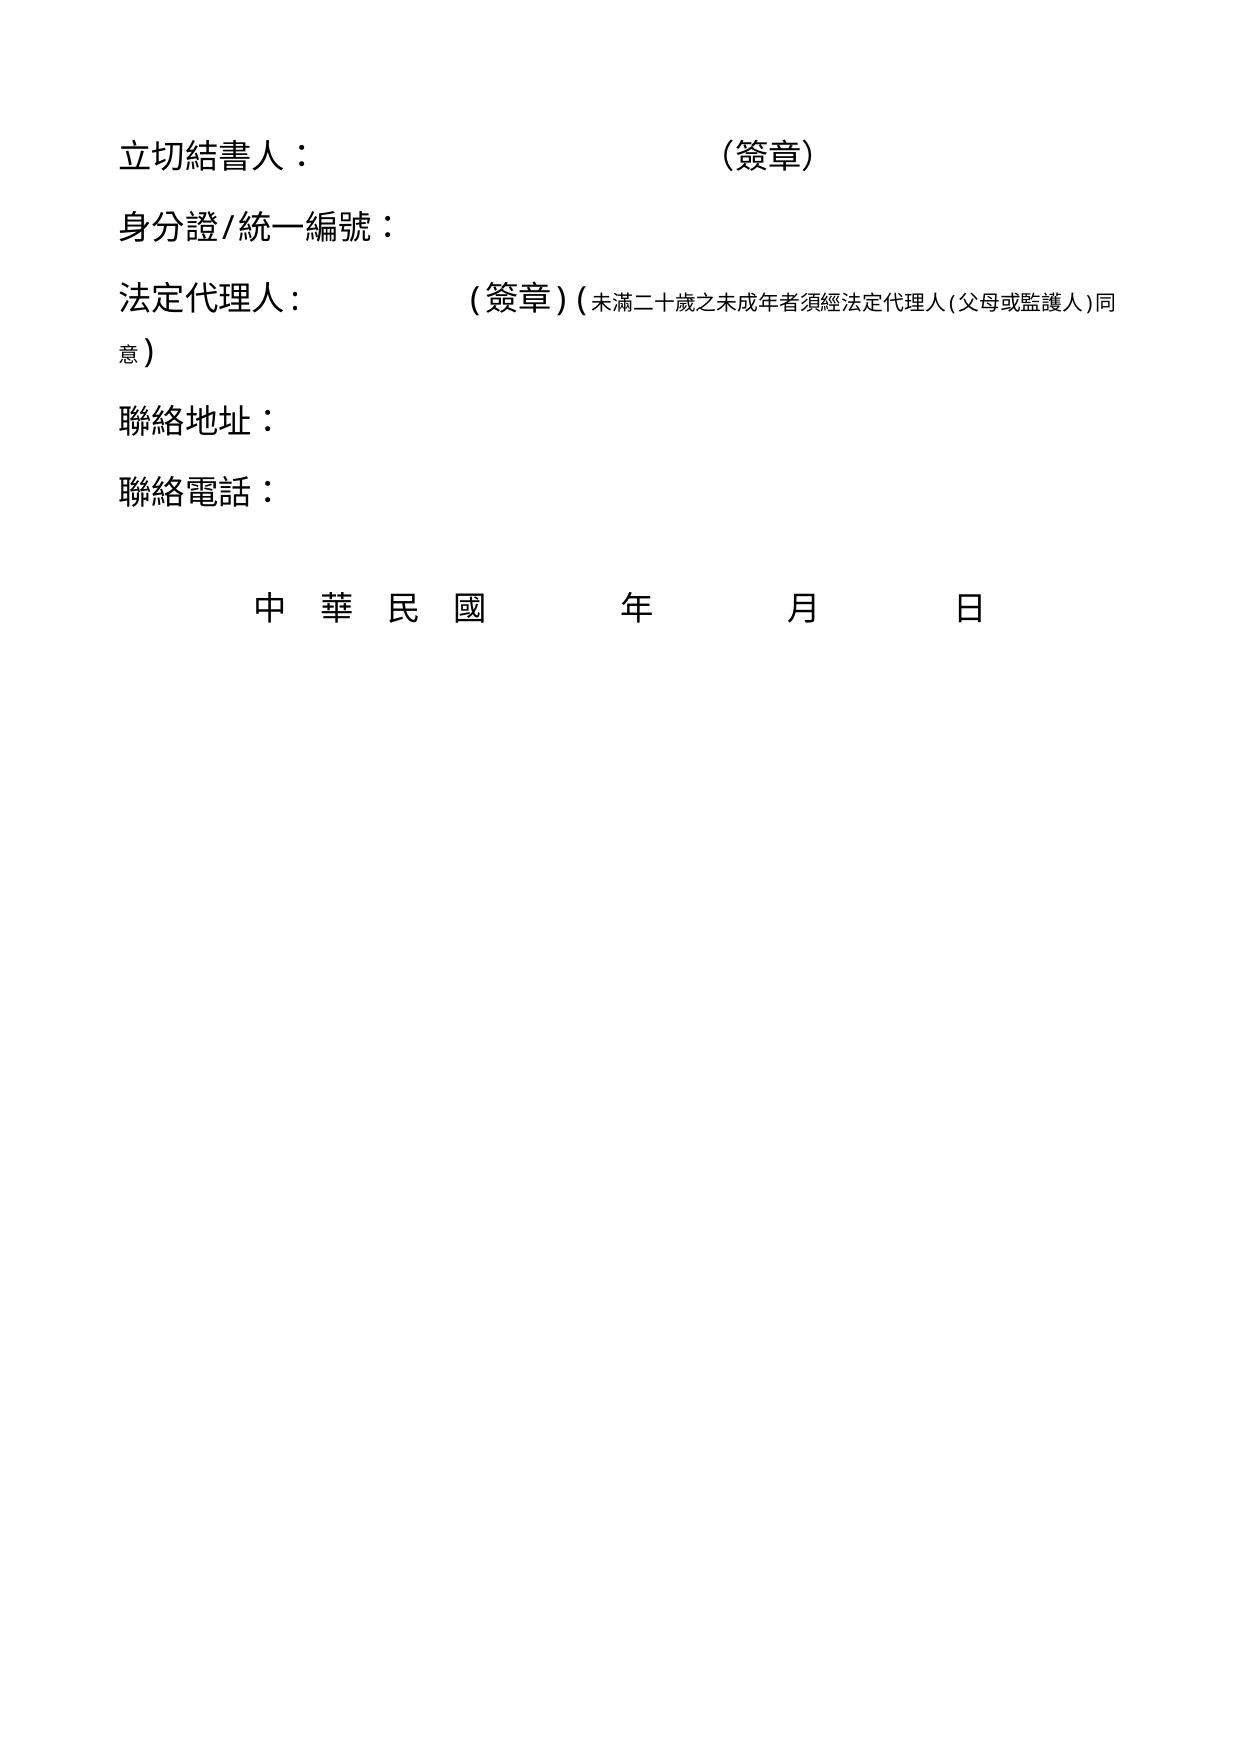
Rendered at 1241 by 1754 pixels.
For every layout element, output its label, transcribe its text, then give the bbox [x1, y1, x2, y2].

text 身分證/統一編號： [118, 198, 1122, 250]
text 中 華 民 國 年 月 日 [118, 564, 1122, 627]
text 聯絡地址： [118, 392, 1122, 444]
text 立切結書人： （簽章） [118, 127, 1122, 179]
text 聯絡電話： [118, 462, 1122, 514]
text 法定代理人: (簽章)(未滿二十歲之未成年者須經法定代理人(父母或監護人)同意) [118, 269, 1122, 373]
